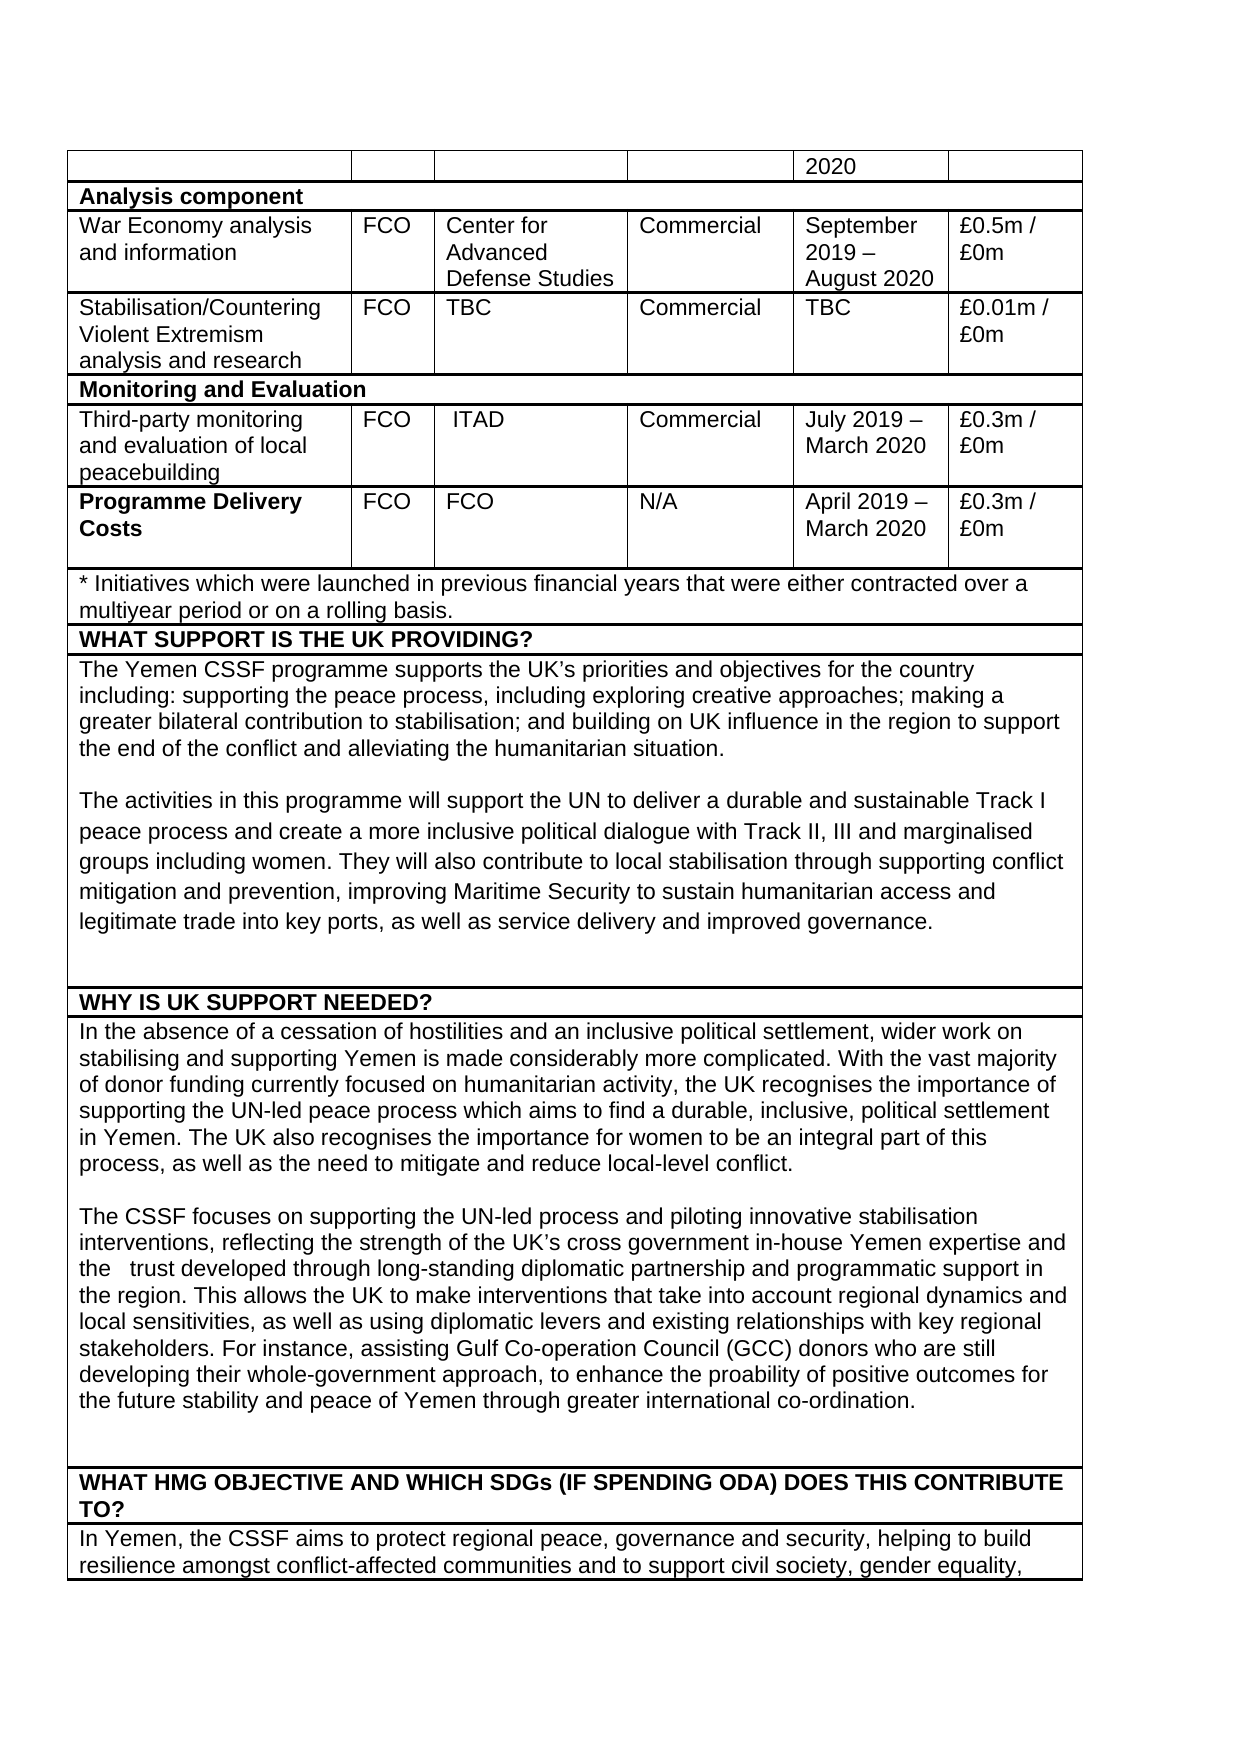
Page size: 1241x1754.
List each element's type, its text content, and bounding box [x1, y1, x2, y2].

table_cell Third-party monitoring and evaluation of local peacebuilding [68, 406, 351, 485]
table_cell Monitoring and Evaluation [68, 376, 1082, 403]
table_cell WHY IS UK SUPPORT NEEDED? [68, 989, 1082, 1015]
table_cell [949, 151, 1082, 179]
table_cell Analysis component [68, 183, 1082, 209]
table_cell In Yemen, the CSSF aims to protect regional peace, governance and security, helping to build resilience amongst conflict-affected communities and to support civil society, gender equality, [68, 1525, 1082, 1578]
table_cell Commercial [628, 294, 793, 373]
table_cell [352, 151, 434, 179]
table_cell FCO [352, 212, 434, 291]
table_cell ITAD [435, 406, 627, 485]
table_cell Commercial [628, 212, 793, 291]
table_cell £0.01m / £0m [949, 294, 1082, 373]
table_cell TBC [435, 294, 627, 373]
table_cell WHAT HMG OBJECTIVE AND WHICH SDGs (IF SPENDING ODA) DOES THIS CONTRIBUTE TO? [68, 1469, 1082, 1522]
table_cell FCO [435, 488, 627, 567]
table_cell £0.5m / £0m [949, 212, 1082, 291]
table_cell FCO [352, 488, 434, 567]
table_cell FCO [352, 294, 434, 373]
table_cell [628, 151, 793, 179]
table_cell The Yemen CSSF programme supports the UK’s priorities and objectives for the country including: supporting the peace process, including exploring creative approaches; making a greater bilateral contribution to stabilisation; and building on UK influence in the region to support the end of the conflict and alleviating the humanitarian situation. The activities in this programme will support the UN to deliver a durable and sustainable Track I peace process and create a more inclusive political dialogue with Track II, III and marginalised groups including women. They will also contribute to local stabilisation through supporting conflict mitigation and prevention, improving Maritime Security to sustain humanitarian access and legitimate trade into key ports, as well as service delivery and improved governance. [68, 656, 1082, 986]
table_cell September 2019 – August 2020 [794, 212, 948, 291]
table_cell Programme Delivery Costs [68, 488, 351, 567]
table_cell [68, 151, 351, 179]
table_cell * Initiatives which were launched in previous financial years that were either contracted over a multiyear period or on a rolling basis. [68, 570, 1082, 623]
table_cell In the absence of a cessation of hostilities and an inclusive political settlement, wider work on stabilising and supporting Yemen is made considerably more complicated. With the vast majority of donor funding currently focused on humanitarian activity, the UK recognises the importance of supporting the UN-led peace process which aims to find a durable, inclusive, political settlement in Yemen. The UK also recognises the importance for women to be an integral part of this process, as well as the need to mitigate and reduce local-level conflict. The CSSF focuses on supporting the UN-led process and piloting innovative stabilisation interventions, reflecting the strength of the UK’s cross government in-house Yemen expertise and the trust developed through long-standing diplomatic partnership and programmatic support in the region. This allows the UK to make interventions that take into account regional dynamics and local sensitivities, as well as using diplomatic levers and existing relationships with key regional stakeholders. For instance, assisting Gulf Co-operation Council (GCC) donors who are still developing their whole-government approach, to enhance the proability of positive outcomes for the future stability and peace of Yemen through greater international co-ordination. [68, 1018, 1082, 1466]
table_cell [435, 151, 627, 179]
table_cell War Economy analysis and information [68, 212, 351, 291]
table_cell Stabilisation/Countering Violent Extremism analysis and research [68, 294, 351, 373]
table_cell 2020 [794, 151, 948, 179]
table_cell WHAT SUPPORT IS THE UK PROVIDING? [68, 626, 1082, 652]
table_cell FCO [352, 406, 434, 485]
table_cell April 2019 – March 2020 [794, 488, 948, 567]
table_cell July 2019 – March 2020 [794, 406, 948, 485]
table_cell £0.3m / £0m [949, 488, 1082, 567]
table_cell £0.3m / £0m [949, 406, 1082, 485]
table_cell Commercial [628, 406, 793, 485]
table_cell Center for Advanced Defense Studies [435, 212, 627, 291]
table_cell N/A [628, 488, 793, 567]
table_cell TBC [794, 294, 948, 373]
